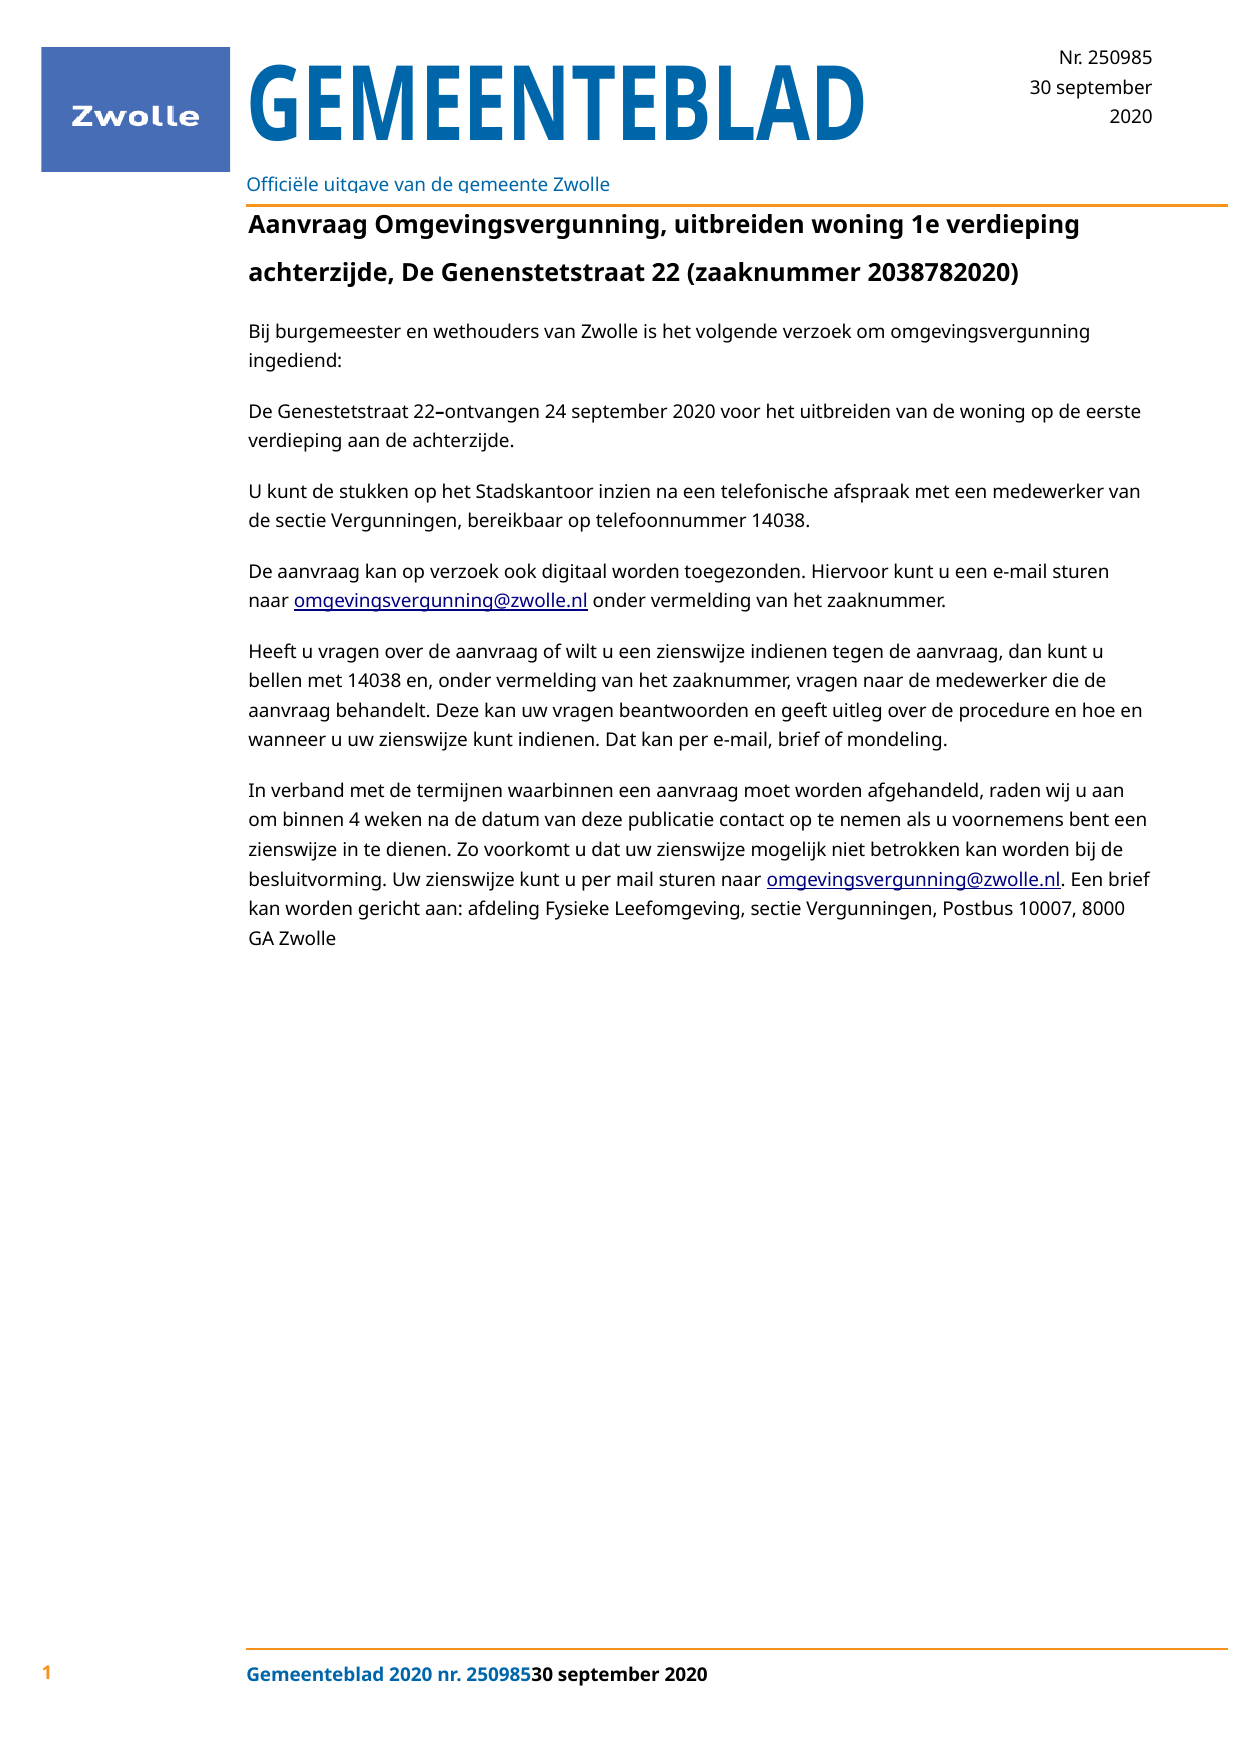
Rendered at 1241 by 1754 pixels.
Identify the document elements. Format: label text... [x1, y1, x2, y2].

text De Genestetstraat 22–ontvangen 24 september 2020 voor het uitbreiden van de woning op de eerste verdieping aan de achterzijde. [248, 398, 1152, 453]
text Aanvraag Omgevingsvergunning, uitbreiden woning 1e verdieping achterzijde, De Genenstetstraat 22 (zaaknummer 2038782020) [248, 207, 1152, 288]
picture [41, 47, 231, 172]
text In verband met de termijnen waarbinnen een aanvraag moet worden afgehandeld, raden wij u aan om binnen 4 weken na de datum van deze publicatie contact op te nemen als u voornemens bent een zienswijze in te dienen. Zo voorkomt u dat uw zienswijze mogelijk niet betrokken kan worden bij de besluitvorming. Uw zienswijze kunt u per mail sturen naar omgevingsvergunning@zwolle.nl. Een brief kan worden gericht aan: afdeling Fysieke Leefomgeving, sectie Vergunningen, Postbus 10007, 8000 GA Zwolle [248, 777, 1152, 951]
text Bij burgemeester en wethouders van Zwolle is het volgende verzoek om omgevingsvergunning ingediend: [248, 318, 1152, 373]
text De aanvraag kan op verzoek ook digitaal worden toegezonden. Hiervoor kunt u een e-mail sturen naar omgevingsvergunning@zwolle.nl onder vermelding van het zaaknummer. [248, 558, 1152, 613]
text Heeft u vragen over de aanvraag of wilt u een zienswijze indienen tegen de aanvraag, dan kunt u bellen met 14038 en, onder vermelding van het zaaknummer, vragen naar de medewerker die de aanvraag behandelt. Deze kan uw vragen beantwoorden en geeft uitleg over de procedure en hoe en wanneer u uw zienswijze kunt indienen. Dat kan per e-mail, brief of mondeling. [248, 638, 1152, 752]
text U kunt de stukken op het Stadskantoor inzien na een telefonische afspraak met een medewerker van de sectie Vergunningen, bereikbaar op telefoonnummer 14038. [248, 478, 1152, 533]
